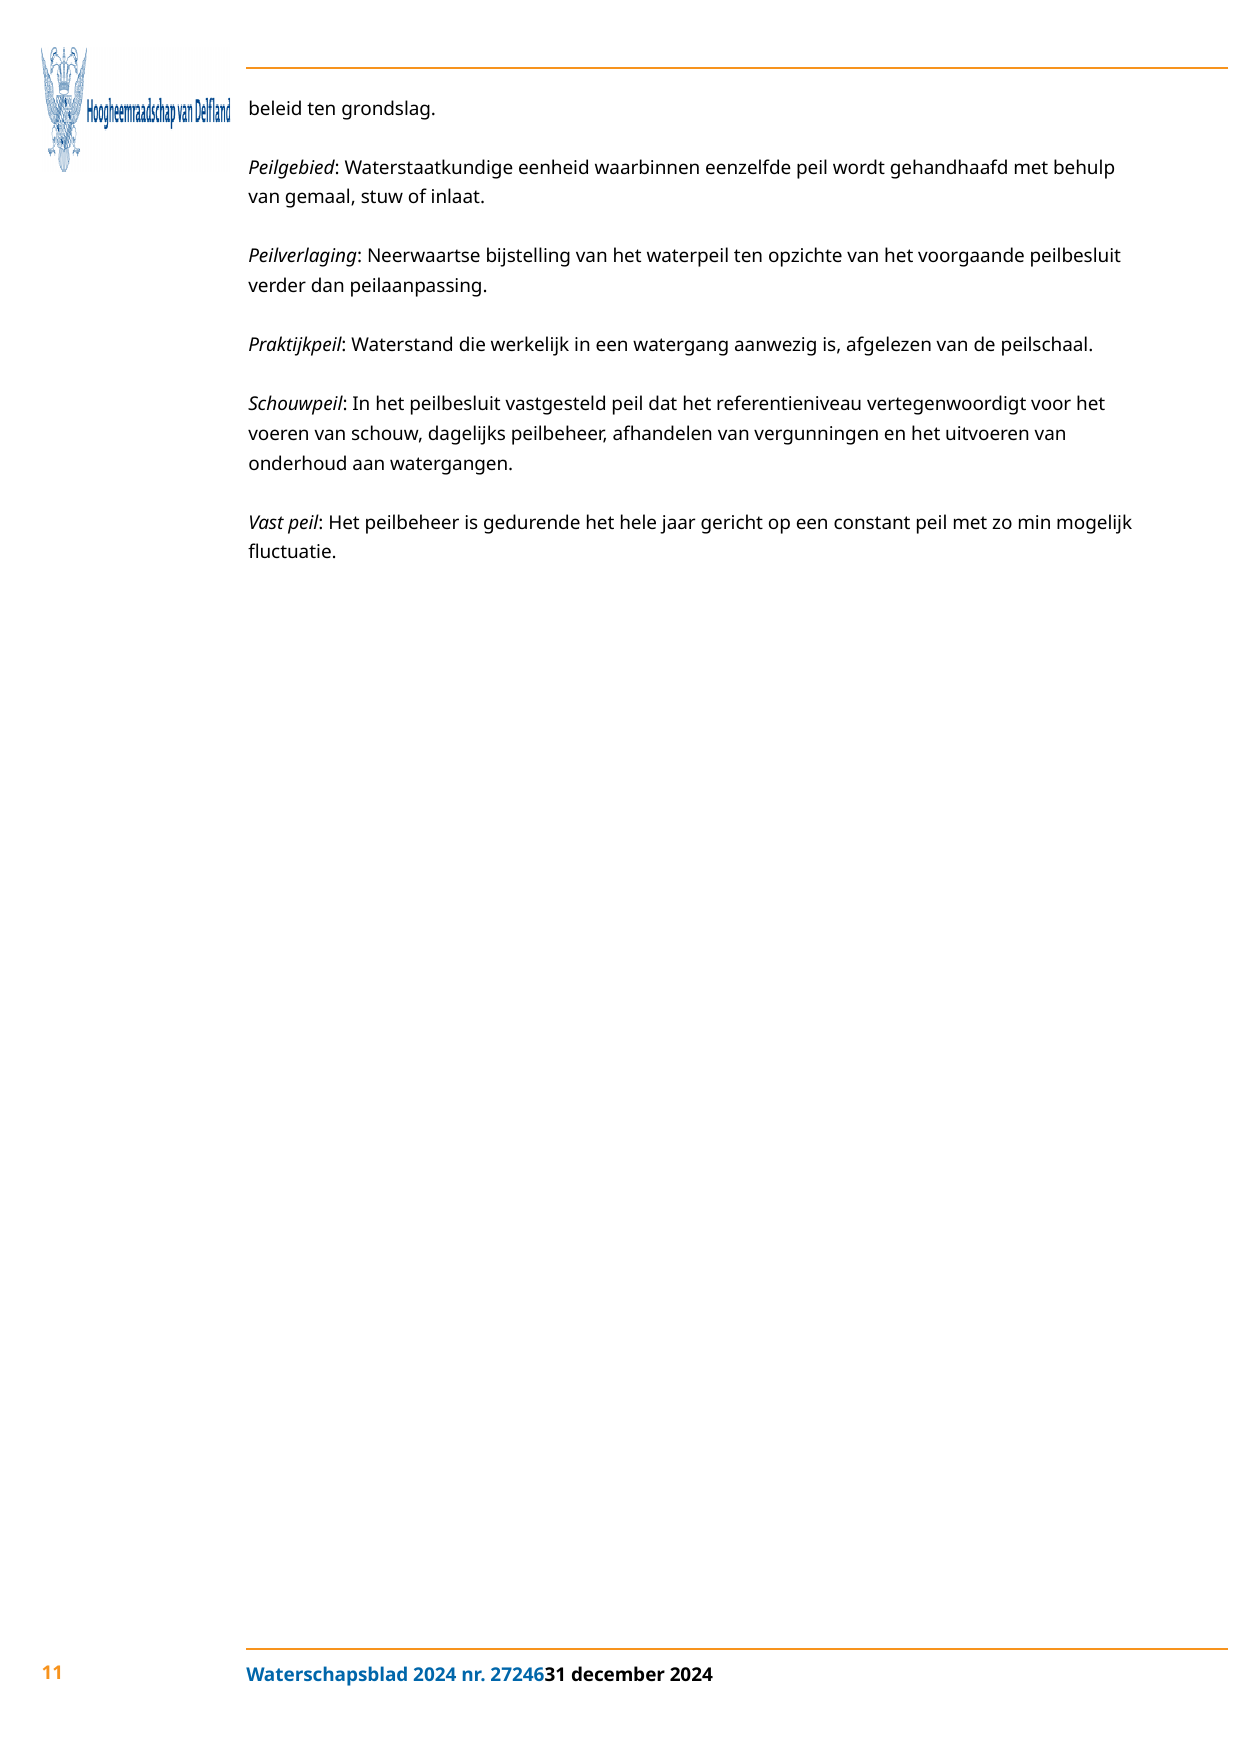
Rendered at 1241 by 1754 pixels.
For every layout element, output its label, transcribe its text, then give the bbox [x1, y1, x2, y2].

text Schouwpeil: In het peilbesluit vastgesteld peil dat het referentieniveau vertegenwoordigt voor het voeren van schouw, dagelijks peilbeheer, afhandelen van vergunningen en het uitvoeren van onderhoud aan watergangen. [248, 391, 1152, 476]
picture [41, 47, 231, 172]
text Peilgebied: Waterstaatkundige eenheid waarbinnen eenzelfde peil wordt gehandhaafd met behulp van gemaal, stuw of inlaat. [248, 154, 1152, 209]
text beleid ten grondslag. [248, 95, 1152, 121]
text Vast peil: Het peilbeheer is gedurende het hele jaar gericht op een constant peil met zo min mogelijk fluctuatie. [248, 509, 1152, 564]
text Peilverlaging: Neerwaartse bijstelling van het waterpeil ten opzichte van het voorgaande peilbesluit verder dan peilaanpassing. [248, 243, 1152, 298]
text Praktijkpeil: Waterstand die werkelijk in een watergang aanwezig is, afgelezen van de peilschaal. [248, 331, 1152, 357]
